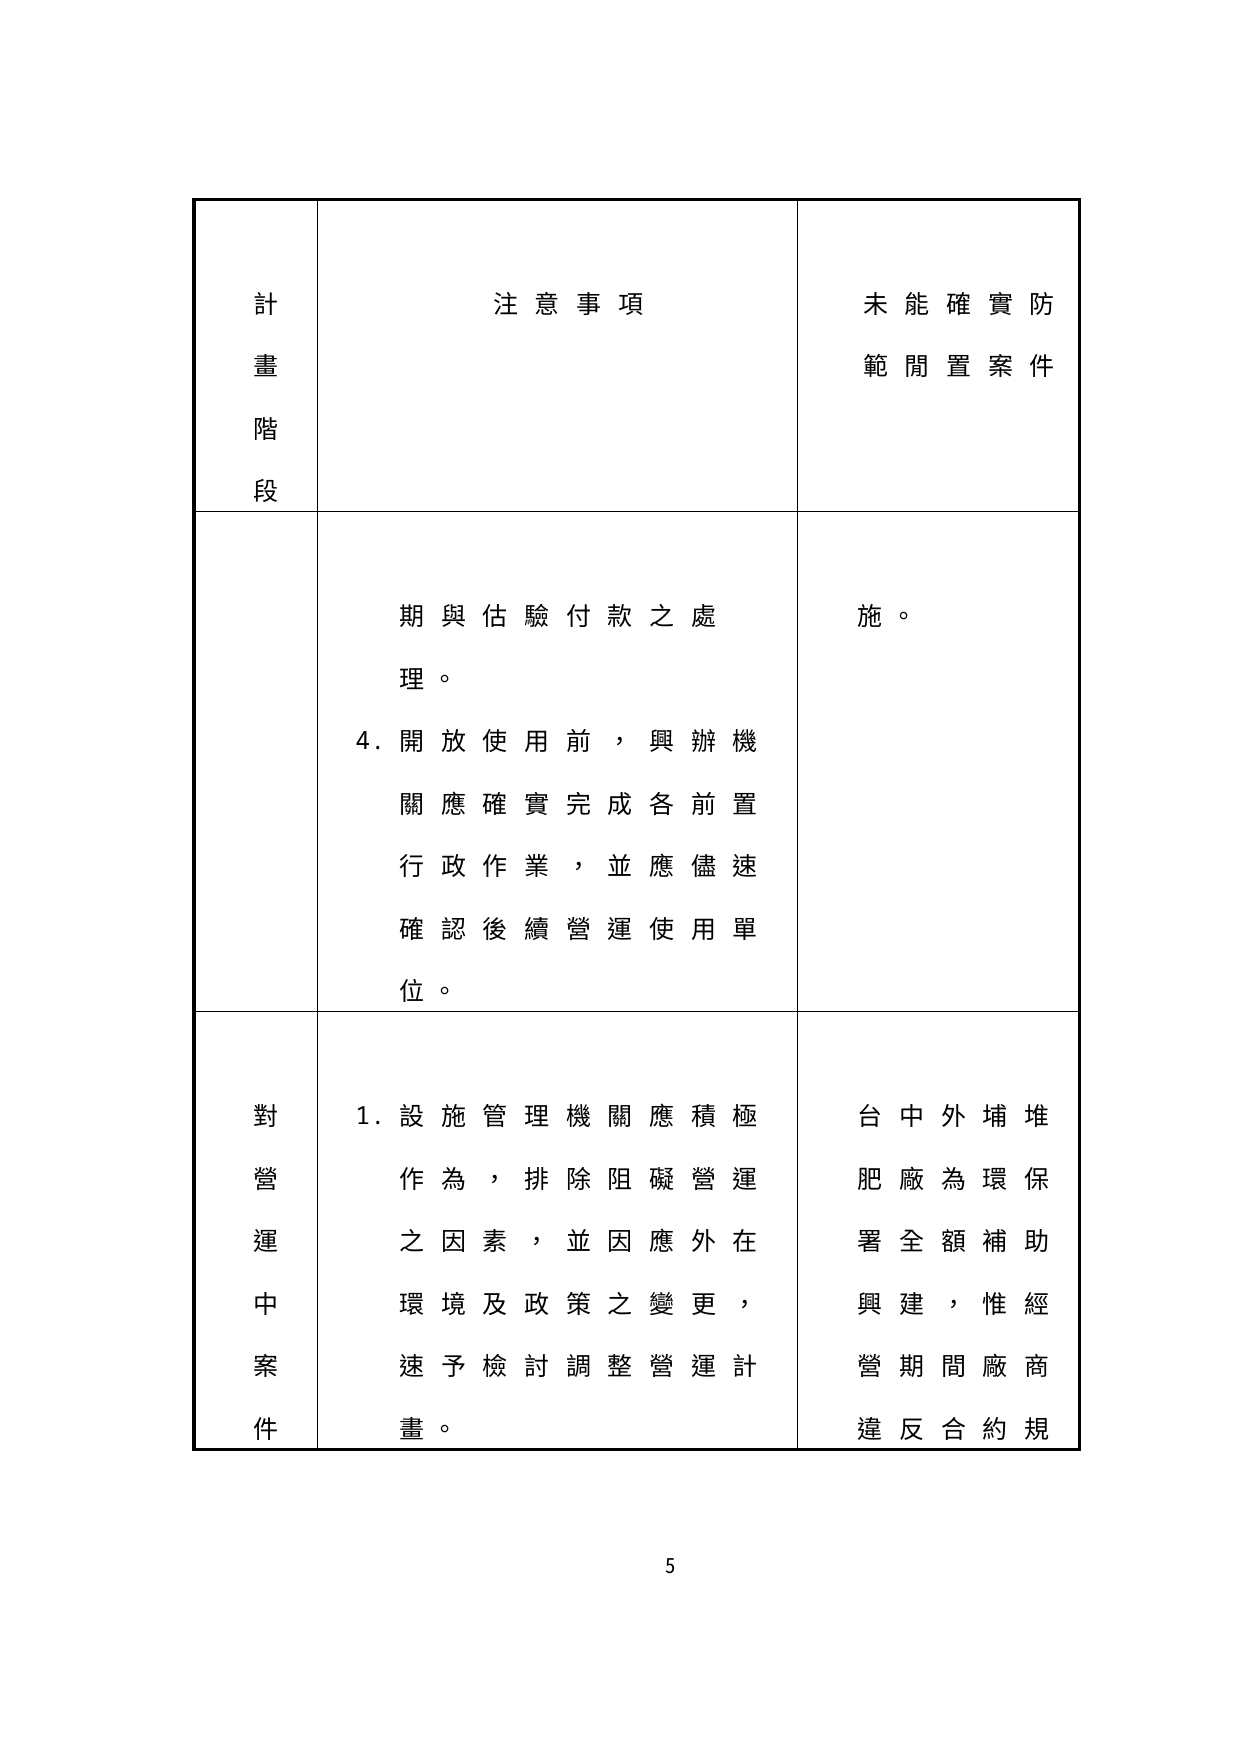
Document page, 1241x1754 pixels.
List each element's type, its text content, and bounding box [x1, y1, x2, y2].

table_header 注意事項 [318, 201, 797, 511]
table_cell 對營運中案件 [196, 1012, 317, 1448]
table_cell 期與估驗付款之處理。 4.開放使用前，興辦機關應確實完成各前置行政作業，並應儘速確認後續營運使用單位。 [318, 512, 797, 1011]
table_header 計畫階段 [196, 201, 317, 511]
table_cell 施。 [798, 512, 1078, 1011]
table_header 未能確實防範閒置案件 [798, 201, 1078, 511]
table_cell [196, 512, 317, 1011]
table_cell 1.設施管理機關應積極作為，排除阻礙營運之因素，並因應外在環境及政策之變更，速予檢討調整營運計畫。 [318, 1012, 797, 1448]
table_cell 台中外埔堆肥廠為環保署全額補助興建，惟經營期間廠商違反合約規 [798, 1012, 1078, 1448]
